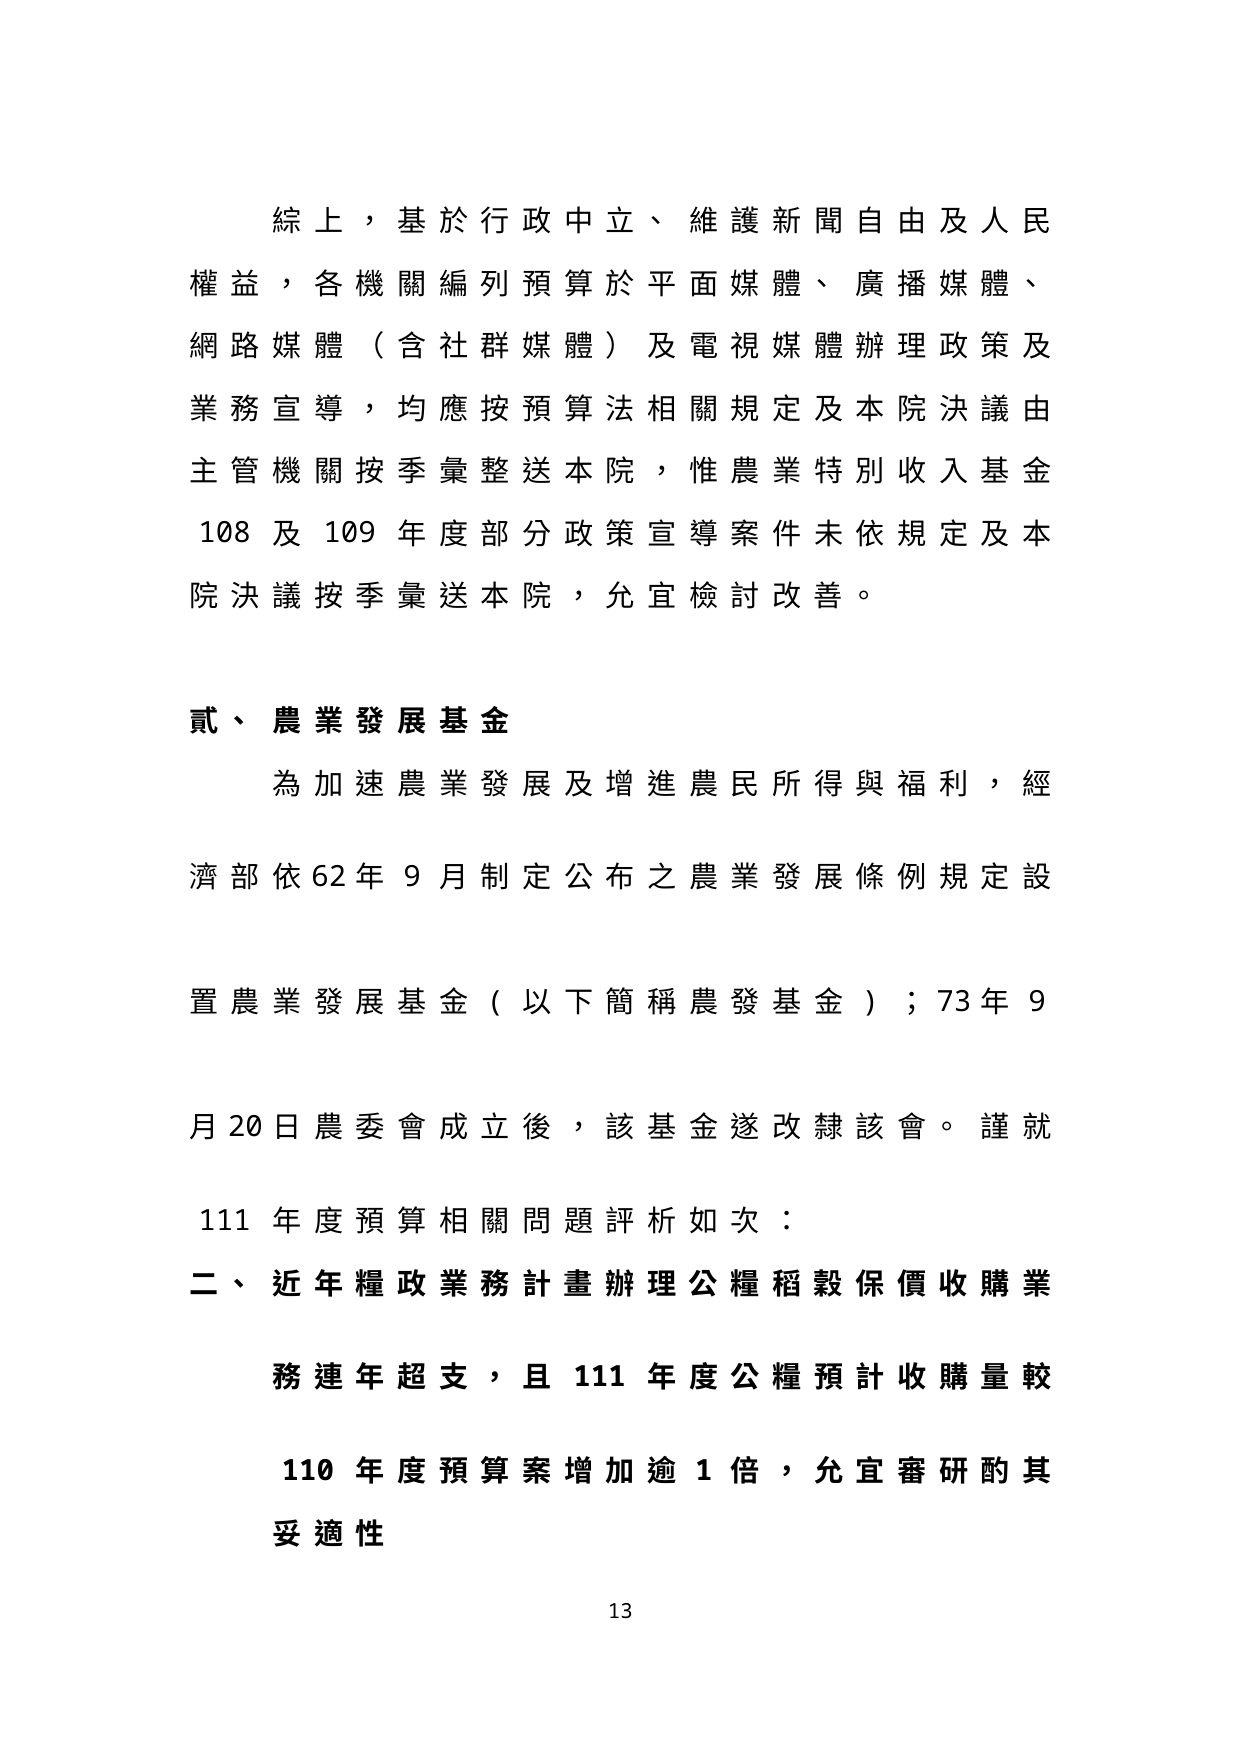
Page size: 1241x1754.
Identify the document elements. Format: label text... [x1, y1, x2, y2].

text 二、近年糧政業務計畫辦理公糧稻穀保價收購業務連年超支，且111年度公糧預計收購量較110年度預算案增加逾1倍，允宜審研酌其妥適性 [183, 1240, 1058, 1552]
text 貳、農業發展基金 [183, 677, 1058, 740]
text 綜上，基於行政中立、維護新聞自由及人民權益，各機關編列預算於平面媒體、廣播媒體、網路媒體（含社群媒體）及電視媒體辦理政策及業務宣導，均應按預算法相關規定及本院決議由主管機關按季彙整送本院，惟農業特別收入基金108及109年度部分政策宣導案件未依規定及本院決議按季彙送本院，允宜檢討改善。 [183, 177, 1058, 615]
text 為加速農業發展及增進農民所得與福利，經濟部依62年9月制定公布之農業發展條例規定設置農業發展基金(以下簡稱農發基金)；73年9月20日農委會成立後，該基金遂改隸該會。謹就111年度預算相關問題評析如次： [183, 740, 1058, 1240]
